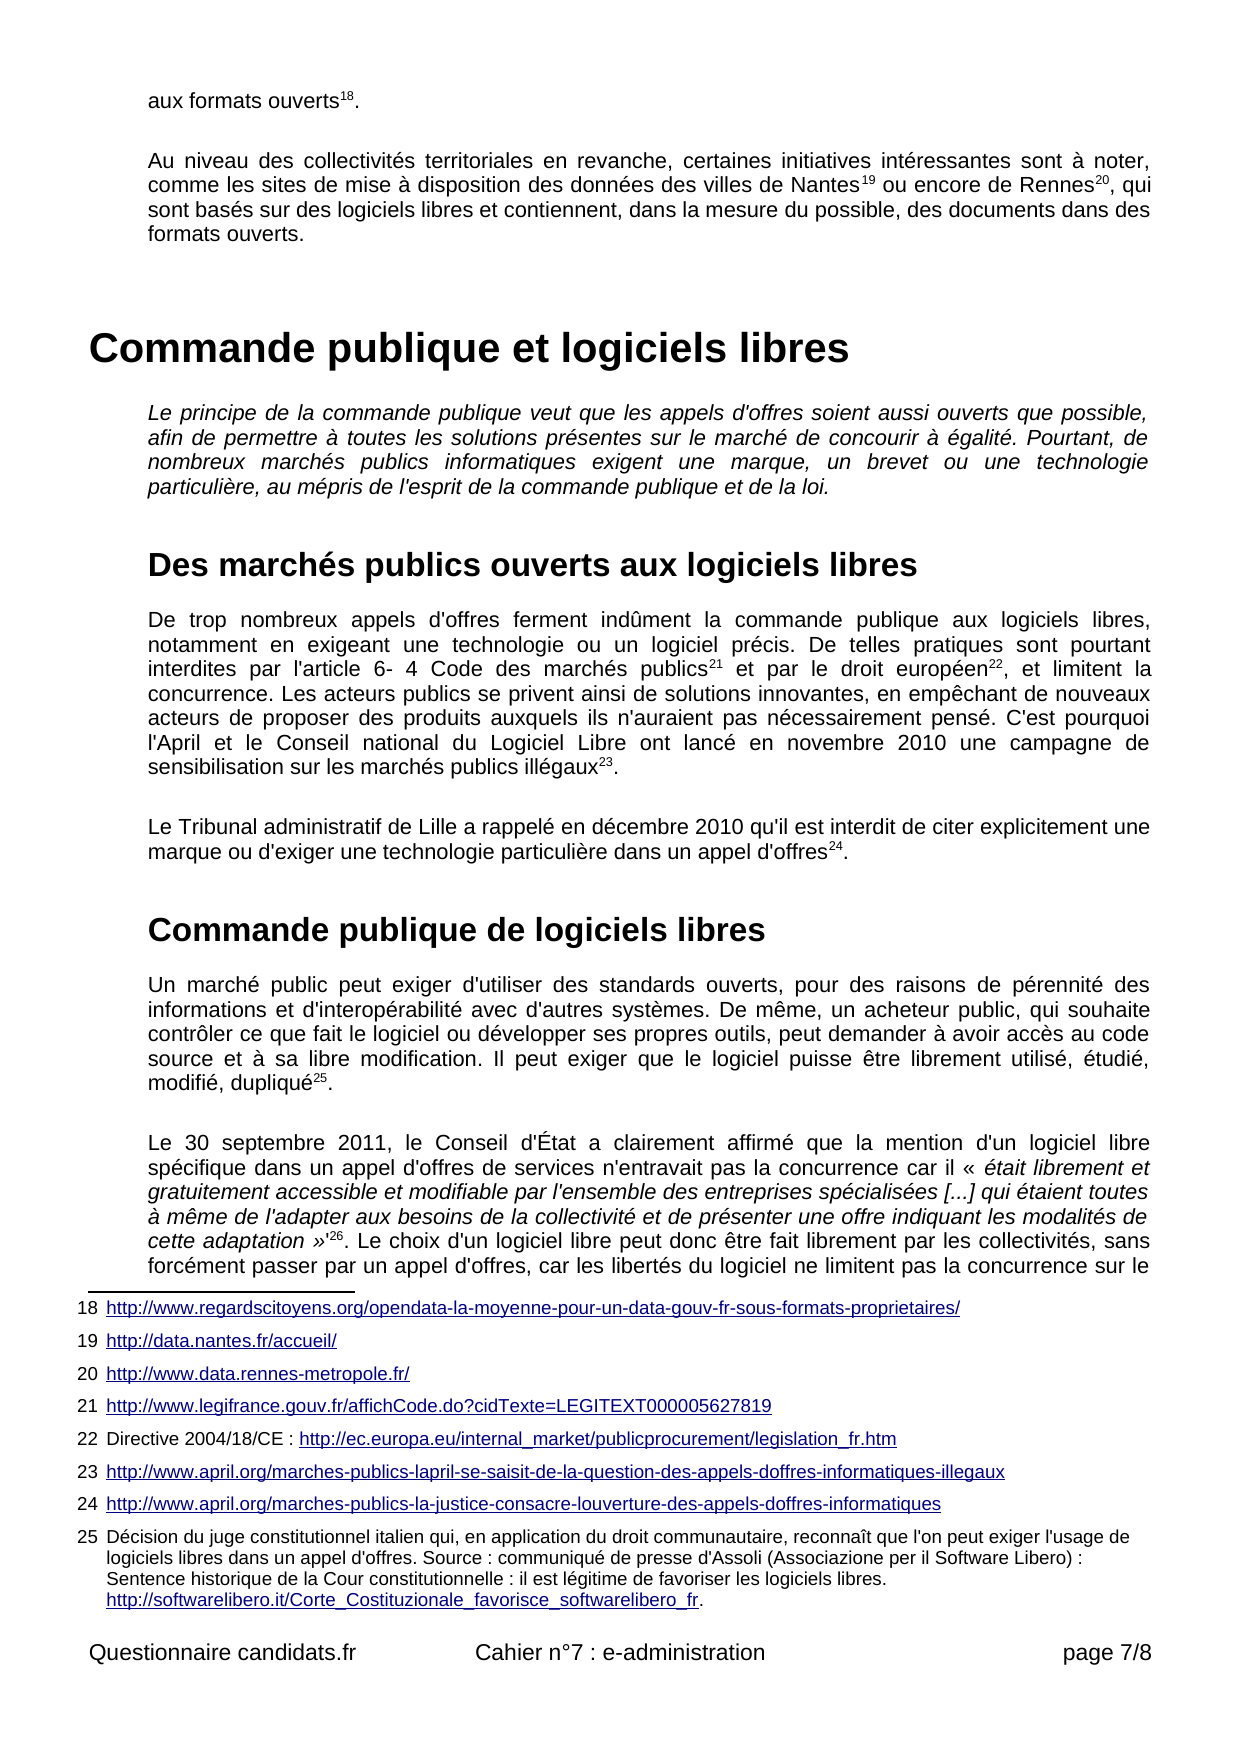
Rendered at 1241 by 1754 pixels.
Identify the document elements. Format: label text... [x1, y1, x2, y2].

text Directive 2004/18/CE : http://ec.europa.eu/internal_market/publicprocurement/legislation_fr.htm [77, 1428, 1152, 1449]
text http://www.legifrance.gouv.fr/affichCode.do?cidTexte=LEGITEXT000005627819 [77, 1396, 1152, 1417]
text http://www.april.org/marches-publics-la-justice-consacre-louverture-des-appels-doffres-informatiques [77, 1494, 1152, 1515]
text http://www.april.org/marches-publics-lapril-se-saisit-de-la-question-des-appels-doffres-informatiques-illegaux [77, 1461, 1152, 1482]
subtitle Commande publique et logiciels libres [88, 324, 1152, 371]
subtitle Des marchés publics ouverts aux logiciels libres [148, 547, 1152, 584]
text http://data.nantes.fr/accueil/ [77, 1330, 1152, 1351]
text Décision du juge constitutionnel italien qui, en application du droit communautaire, reconnaît que l'on peut exiger l'usage de logiciels libres dans un appel d'offres. Source : communiqué de presse d'Assoli (Associazione per il Software Libero) : Sentence historique de la Cour constitutionnelle : il est légitime de favoriser les logiciels libres. http://softwarelibero.it/Corte_Costituzionale_favorisce_softwarelibero_fr. [77, 1527, 1152, 1610]
text Le Tribunal administratif de Lille a rappelé en décembre 2010 qu'il est interdit de citer explicitement une marque ou d'exiger une technologie particulière dans un appel d'offres. [148, 815, 1152, 864]
text http://www.data.rennes-metropole.fr/ [77, 1363, 1152, 1384]
text Au niveau des collectivités territoriales en revanche, certaines initiatives intéressantes sont à noter, comme les sites de mise à disposition des données des villes de Nantes ou encore de Rennes, qui sont basés sur des logiciels libres et contiennent, dans la mesure du possible, des documents dans des formats ouverts. [148, 148, 1152, 246]
text aux formats ouverts. [148, 88, 1152, 113]
text De trop nombreux appels d'offres ferment indûment la commande publique aux logiciels libres, notamment en exigeant une technologie ou un logiciel précis. De telles pratiques sont pourtant interdites par l'article 6- 4 Code des marchés publics et par le droit européen, et limitent la concurrence. Les acteurs publics se privent ainsi de solutions innovantes, en empêchant de nouveaux acteurs de proposer des produits auxquels ils n'auraient pas nécessairement pensé. C'est pourquoi l'April et le Conseil national du Logiciel Libre ont lancé en novembre 2010 une campagne de sensibilisation sur les marchés publics illégaux. [148, 608, 1152, 779]
subtitle Commande publique de logiciels libres [148, 912, 1152, 949]
text Le principe de la commande publique veut que les appels d'offres soient aussi ouverts que possible, afin de permettre à toutes les solutions présentes sur le marché de concourir à égalité. Pourtant, de nombreux marchés publics informatiques exigent une marque, un brevet ou une technologie particulière, au mépris de l'esprit de la commande publique et de la loi. [148, 401, 1152, 499]
text http://www.regardscitoyens.org/opendata-la-moyenne-pour-un-data-gouv-fr-sous-formats-proprietaires/ [77, 1298, 1152, 1318]
text Le 30 septembre 2011, le Conseil d'État a clairement affirmé que la mention d'un logiciel libre spécifique dans un appel d'offres de services n'entravait pas la concurrence car il « était librement et gratuitement accessible et modifiable par l'ensemble des entreprises spécialisées [...] qui étaient toutes à même de l'adapter aux besoins de la collectivité et de présenter une offre indiquant les modalités de cette adaptation »'. Le choix d'un logiciel libre peut donc être fait librement par les collectivités, sans forcément passer par un appel d'offres, car les libertés du logiciel ne limitent pas la concurrence sur le [148, 1131, 1152, 1278]
text Un marché public peut exiger d'utiliser des standards ouverts, pour des raisons de pérennité des informations et d'interopérabilité avec d'autres systèmes. De même, un acheteur public, qui souhaite contrôler ce que fait le logiciel ou développer ses propres outils, peut demander à avoir accès au code source et à sa libre modification. Il peut exiger que le logiciel puisse être librement utilisé, étudié, modifié, dupliqué. [148, 973, 1152, 1096]
